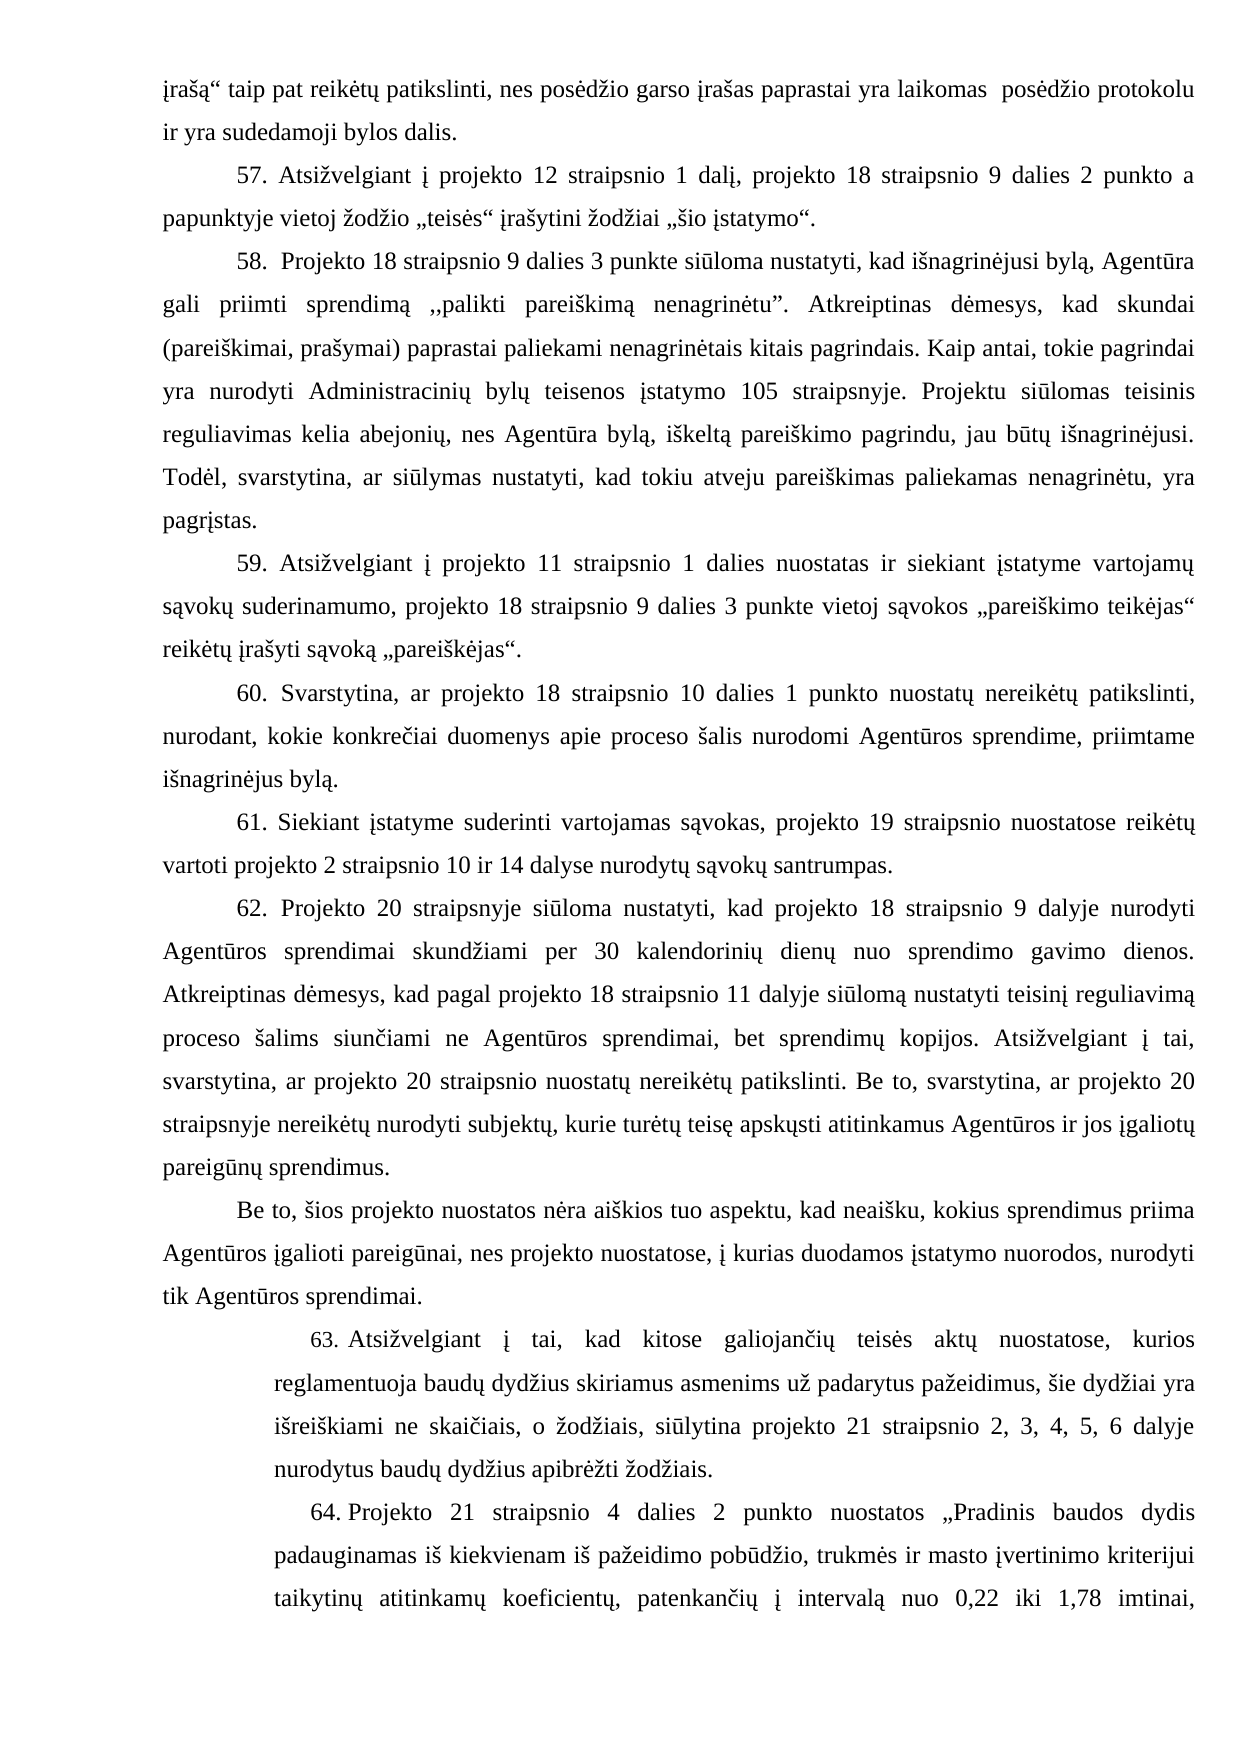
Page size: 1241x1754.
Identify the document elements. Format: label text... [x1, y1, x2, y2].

text 58. Projekto 18 straipsnio 9 dalies 3 punkte siūloma nustatyti, kad išnagrinėjusi bylą, Agentūra gali priimti sprendimą ,,palikti pareiškimą nenagrinėtu”. Atkreiptinas dėmesys, kad skundai (pareiškimai, prašymai) paprastai paliekami nenagrinėtais kitais pagrindais. Kaip antai, tokie pagrindai yra nurodyti Administracinių bylų teisenos įstatymo 105 straipsnyje. Projektu siūlomas teisinis reguliavimas kelia abejonių, nes Agentūra bylą, iškeltą pareiškimo pagrindu, jau būtų išnagrinėjusi. Todėl, svarstytina, ar siūlymas nustatyti, kad tokiu atveju pareiškimas paliekamas nenagrinėtu, yra pagrįstas. [162, 246, 1196, 534]
text 60. Svarstytina, ar projekto 18 straipsnio 10 dalies 1 punkto nuostatų nereikėtų patikslinti, nurodant, kokie konkrečiai duomenys apie proceso šalis nurodomi Agentūros sprendime, priimtame išnagrinėjus bylą. [162, 678, 1196, 793]
list Atsižvelgiant į tai, kad kitose galiojančių teisės aktų nuostatose, kurios reglamentuoja baudų dydžius skiriamus asmenims už padarytus pažeidimus, šie dydžiai yra išreiškiami ne skaičiais, o žodžiais, siūlytina projekto 21 straipsnio 2, 3, 4, 5, 6 dalyje nurodytus baudų dydžius apibrėžti žodžiais. [236, 1324, 1196, 1483]
text 59. Atsižvelgiant į projekto 11 straipsnio 1 dalies nuostatas ir siekiant įstatyme vartojamų sąvokų suderinamumo, projekto 18 straipsnio 9 dalies 3 punkte vietoj sąvokos „pareiškimo teikėjas“ reikėtų įrašyti sąvoką „pareiškėjas“. [162, 548, 1196, 663]
text 61. Siekiant įstatyme suderinti vartojamas sąvokas, projekto 19 straipsnio nuostatose reikėtų vartoti projekto 2 straipsnio 10 ir 14 dalyse nurodytų sąvokų santrumpas. [162, 807, 1196, 879]
list Projekto 21 straipsnio 4 dalies 2 punkto nuostatos „Pradinis baudos dydis padauginamas iš kiekvienam iš pažeidimo pobūdžio, trukmės ir masto įvertinimo kriterijui taikytinų atitinkamų koeficientų, patenkančių į intervalą nuo 0,22 iki 1,78 imtinai, [236, 1497, 1196, 1612]
text įrašą“ taip pat reikėtų patikslinti, nes posėdžio garso įrašas paprastai yra laikomas posėdžio protokolu ir yra sudedamoji bylos dalis. [162, 74, 1196, 146]
text 57. Atsižvelgiant į projekto 12 straipsnio 1 dalį, projekto 18 straipsnio 9 dalies 2 punkto a papunktyje vietoj žodžio „teisės“ įrašytini žodžiai „šio įstatymo“. [162, 160, 1196, 232]
text Be to, šios projekto nuostatos nėra aiškios tuo aspektu, kad neaišku, kokius sprendimus priima Agentūros įgalioti pareigūnai, nes projekto nuostatose, į kurias duodamos įstatymo nuorodos, nurodyti tik Agentūros sprendimai. [162, 1195, 1196, 1310]
text 62. Projekto 20 straipsnyje siūloma nustatyti, kad projekto 18 straipsnio 9 dalyje nurodyti Agentūros sprendimai skundžiami per 30 kalendorinių dienų nuo sprendimo gavimo dienos. Atkreiptinas dėmesys, kad pagal projekto 18 straipsnio 11 dalyje siūlomą nustatyti teisinį reguliavimą proceso šalims siunčiami ne Agentūros sprendimai, bet sprendimų kopijos. Atsižvelgiant į tai, svarstytina, ar projekto 20 straipsnio nuostatų nereikėtų patikslinti. Be to, svarstytina, ar projekto 20 straipsnyje nereikėtų nurodyti subjektų, kurie turėtų teisę apskųsti atitinkamus Agentūros ir jos įgaliotų pareigūnų sprendimus. [162, 893, 1196, 1181]
